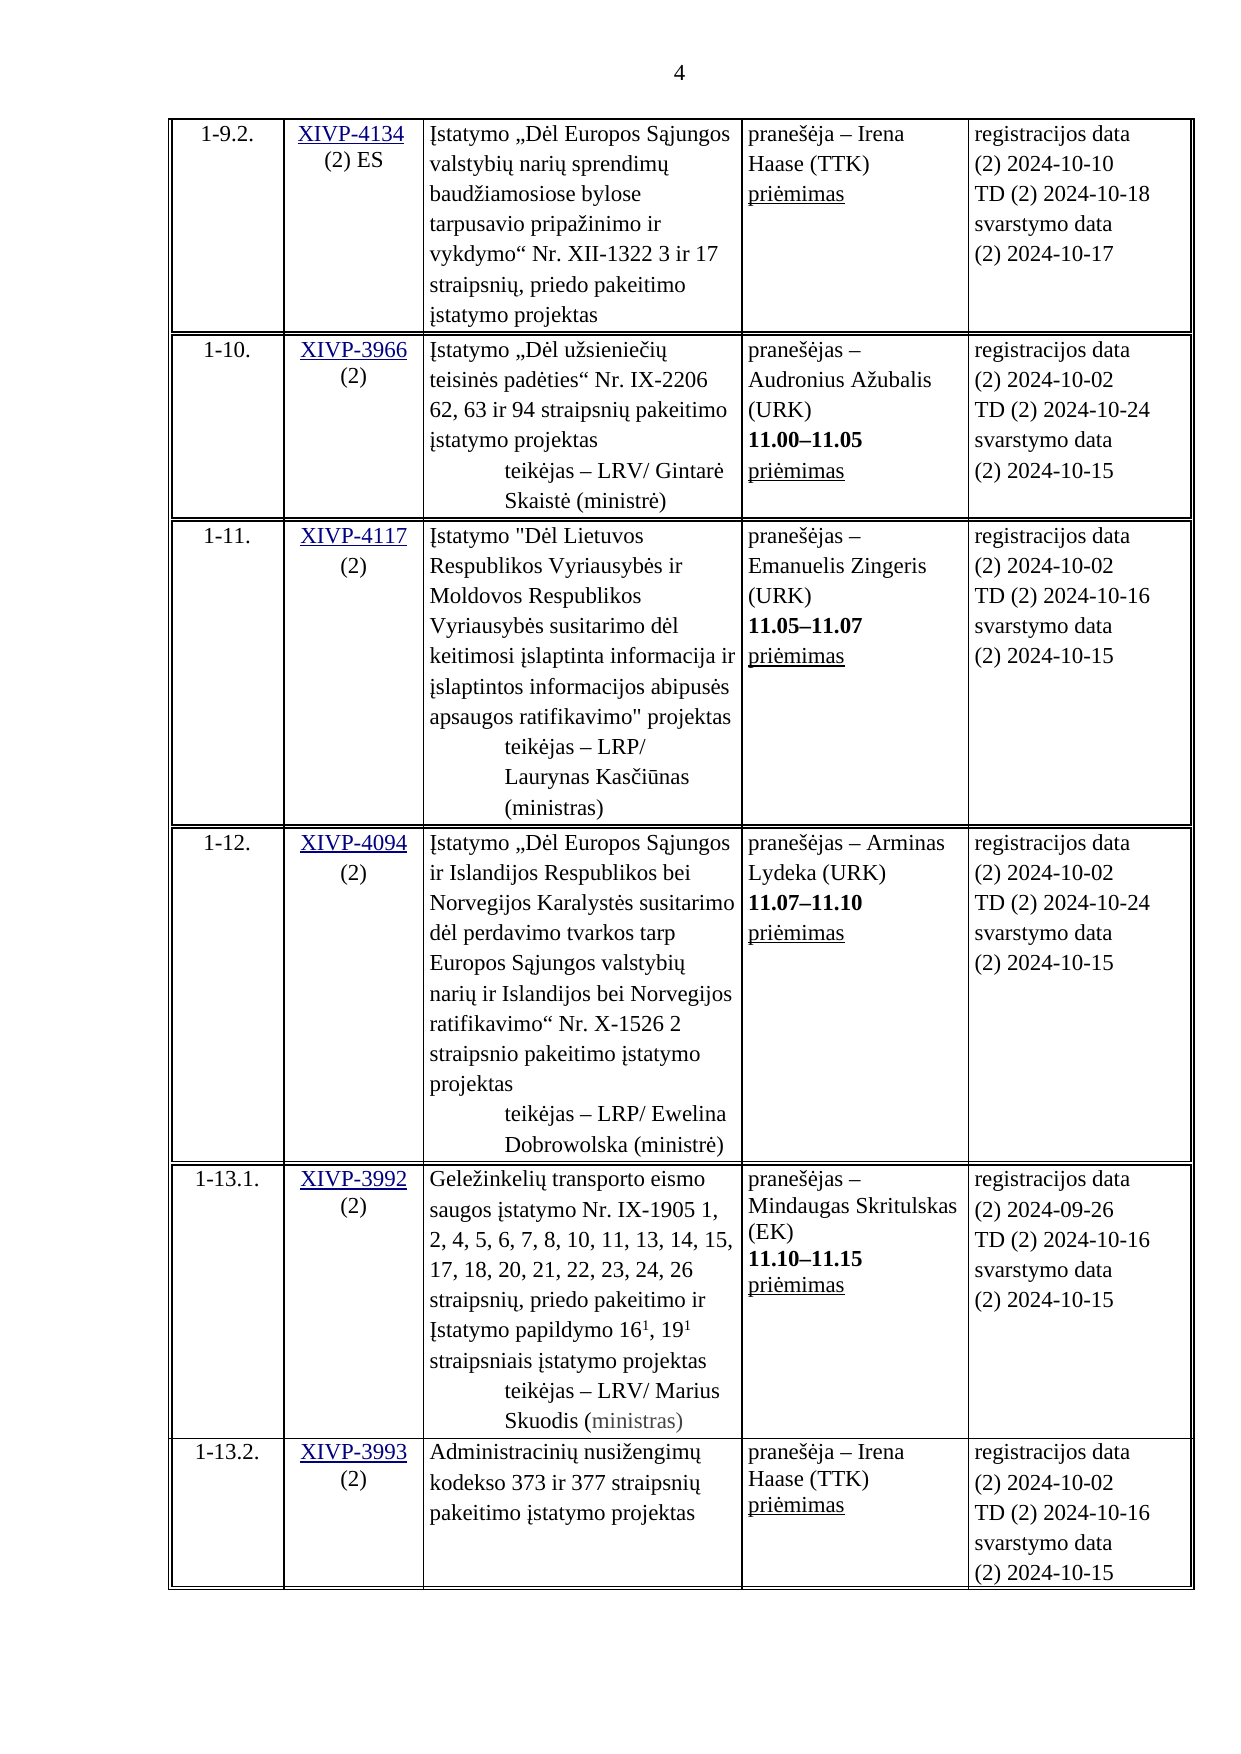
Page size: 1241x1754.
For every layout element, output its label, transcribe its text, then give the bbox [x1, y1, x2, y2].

table_cell Administracinių nusižengimų kodekso 373 ir 377 straipsnių pakeitimo įstatymo projektas [424, 1439, 741, 1586]
table_cell XIVP-3993 (2) [285, 1439, 423, 1586]
table_cell [1195, 118, 1240, 331]
table_cell registracijos data (2) 2024-09-26 TD (2) 2024-10-16 svarstymo data (2) 2024-10-15 [969, 1166, 1190, 1437]
table_cell 1-11. [173, 522, 283, 824]
table_cell pranešėjas – Mindaugas Skritulskas (EK) 11.10–11.15 priėmimas [743, 1166, 968, 1437]
table_cell 1-13.1. [173, 1166, 283, 1437]
table_cell pranešėja – Irena Haase (TTK) priėmimas [743, 120, 968, 331]
table_cell registracijos data (2) 2024-10-02 TD (2) 2024-10-16 svarstymo data (2) 2024-10-15 [969, 1439, 1190, 1586]
table_cell 1-12. [173, 829, 283, 1161]
table_cell XIVP-4117 (2) [285, 522, 423, 824]
table_cell registracijos data (2) 2024-10-02 TD (2) 2024-10-24 svarstymo data (2) 2024-10-15 [969, 829, 1190, 1161]
table_cell pranešėjas – Arminas Lydeka (URK) 11.07–11.10 priėmimas [743, 829, 968, 1161]
table_cell pranešėjas – Emanuelis Zingeris (URK) 11.05–11.07 priėmimas [743, 522, 968, 824]
table_cell pranešėjas – Audronius Ažubalis (URK) 11.00–11.05 priėmimas [743, 336, 968, 517]
table_cell [1195, 1438, 1240, 1586]
table_cell XIVP-3992 (2) [285, 1166, 423, 1437]
table_cell Įstatymo "Dėl Lietuvos Respublikos Vyriausybės ir Moldovos Respublikos Vyriausybės susitarimo dėl keitimosi įslaptinta informacija ir įslaptintos informacijos abipusės apsaugos ratifikavimo" projektas teikėjas – LRP/ Laurynas Kasčiūnas (ministras) [424, 522, 741, 824]
table_cell XIVP-4094 (2) [285, 829, 423, 1161]
table_cell registracijos data (2) 2024-10-02 TD (2) 2024-10-24 svarstymo data (2) 2024-10-15 [969, 336, 1190, 517]
table_cell Įstatymo „Dėl užsieniečių teisinės padėties“ Nr. IX-2206 62, 63 ir 94 straipsnių pakeitimo įstatymo projektas teikėjas – LRV/ Gintarė Skaistė (ministrė) [424, 336, 741, 517]
table_cell 1-10. [173, 336, 283, 517]
table_cell 1-13.2. [173, 1439, 283, 1586]
table_cell Įstatymo „Dėl Europos Sąjungos ir Islandijos Respublikos bei Norvegijos Karalystės susitarimo dėl perdavimo tvarkos tarp Europos Sąjungos valstybių narių ir Islandijos bei Norvegijos ratifikavimo“ Nr. X-1526 2 straipsnio pakeitimo įstatymo projektas teikėjas – LRP/ Ewelina Dobrowolska (ministrė) [424, 829, 741, 1161]
table_cell 1-9.2. [173, 120, 283, 331]
table_cell XIVP-4134 (2) ES [285, 120, 423, 331]
table_cell Įstatymo „Dėl Europos Sąjungos valstybių narių sprendimų baudžiamosiose bylose tarpusavio pripažinimo ir vykdymo“ Nr. XII-1322 3 ir 17 straipsnių, priedo pakeitimo įstatymo projektas [424, 120, 741, 331]
table_cell [1195, 1161, 1240, 1437]
table_cell [1195, 331, 1240, 517]
table_cell registracijos data (2) 2024-10-02 TD (2) 2024-10-16 svarstymo data (2) 2024-10-15 [969, 522, 1190, 824]
table_cell Geležinkelių transporto eismo saugos įstatymo Nr. IX-1905 1, 2, 4, 5, 6, 7, 8, 10, 11, 13, 14, 15, 17, 18, 20, 21, 22, 23, 24, 26 straipsnių, priedo pakeitimo ir Įstatymo papildymo 161, 191 straipsniais įstatymo projektas teikėjas – LRV/ Marius Skuodis (ministras) [424, 1166, 741, 1437]
table_cell [1195, 517, 1240, 824]
table_cell pranešėja – Irena Haase (TTK) priėmimas [743, 1439, 968, 1586]
table_cell registracijos data (2) 2024-10-10 TD (2) 2024-10-18 svarstymo data (2) 2024-10-17 [969, 120, 1190, 331]
table_cell [1195, 824, 1240, 1161]
table_cell XIVP-3966 (2) [285, 336, 423, 517]
